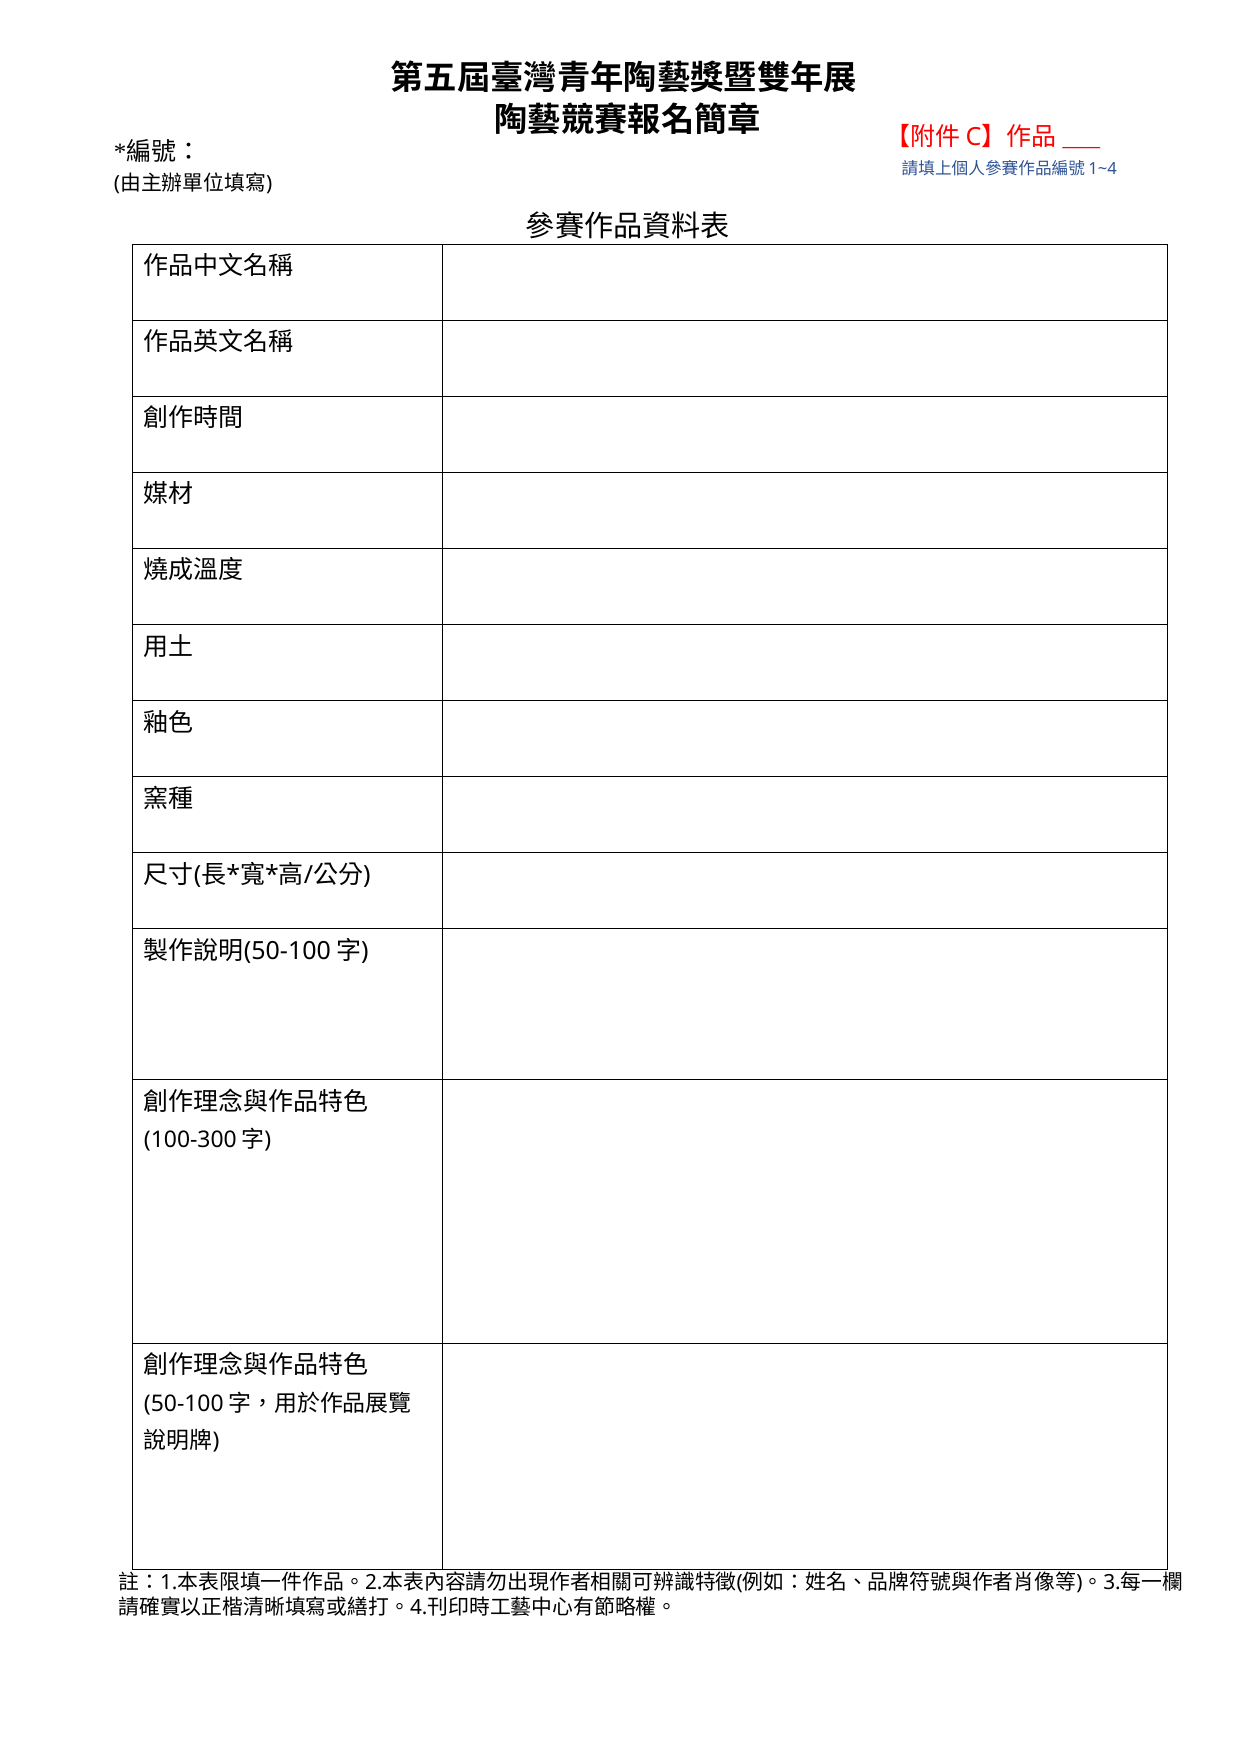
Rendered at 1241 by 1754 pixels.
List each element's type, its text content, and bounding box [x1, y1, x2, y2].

text *編號： [114, 137, 272, 167]
table_header 作品中文名稱 [133, 245, 442, 320]
table_cell [443, 853, 1167, 928]
table_cell 釉色 [133, 701, 442, 776]
table_cell 創作理念與作品特色 (50-100字，用於作品展覽說明牌) [133, 1344, 442, 1569]
table_cell [443, 1080, 1167, 1343]
table_cell 用土 [133, 625, 442, 700]
table_cell [443, 321, 1167, 396]
table_cell [443, 701, 1167, 776]
table_cell [443, 929, 1167, 1079]
table_cell 尺寸(長*寬*高/公分) [133, 853, 442, 928]
table_cell 燒成溫度 [133, 549, 442, 624]
table_cell 製作說明(50-100字) [133, 929, 442, 1079]
table_cell 創作理念與作品特色 (100-300字) [133, 1080, 442, 1343]
text (由主辦單位填寫) [114, 167, 272, 196]
table_cell 創作時間 [133, 397, 442, 472]
text 【附件C】作品 ___ [885, 122, 1100, 151]
table_cell [443, 549, 1167, 624]
table_cell 窯種 [133, 777, 442, 852]
table_cell [443, 777, 1167, 852]
table_cell 媒材 [133, 473, 442, 548]
table_cell [443, 473, 1167, 548]
table_cell [443, 1344, 1167, 1569]
text 請填上個人參賽作品編號1~4 [885, 151, 1117, 180]
text 註：1.本表限填一件作品。2.本表內容請勿出現作者相關可辨識特徵(例如：姓名、品牌符號與作者肖像等)。3.每一欄 [118, 1570, 1240, 1595]
table_cell 作品英文名稱 [133, 321, 442, 396]
text 請確實以正楷清晰填寫或繕打。4.刊印時工藝中心有節略權。 [118, 1595, 1240, 1620]
text 參賽作品資料表 [148, 206, 1107, 244]
table_header [443, 245, 1167, 320]
table_cell [443, 625, 1167, 700]
table_cell [443, 397, 1167, 472]
